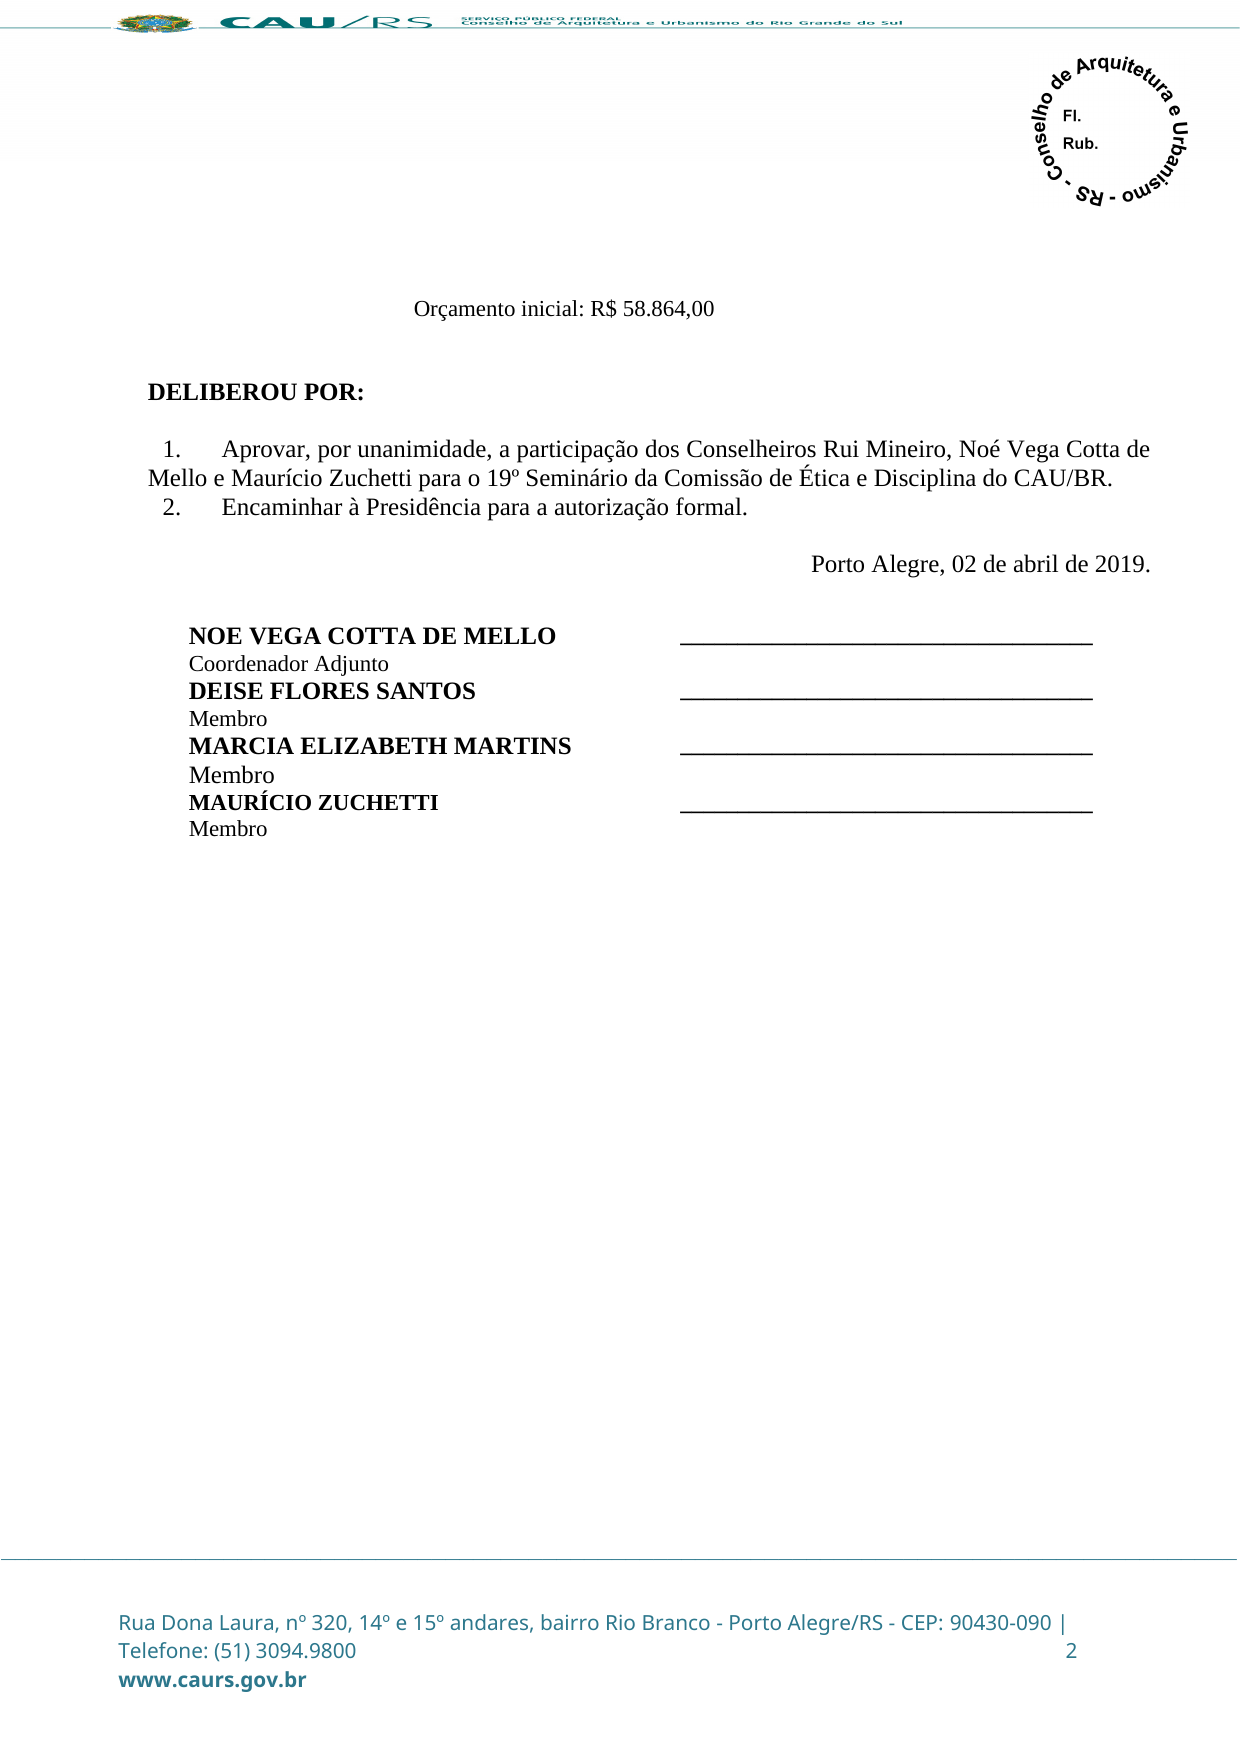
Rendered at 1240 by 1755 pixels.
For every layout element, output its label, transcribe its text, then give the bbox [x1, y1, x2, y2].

table_cell [669, 842, 1104, 868]
table_header ____________________________________ [669, 621, 1104, 676]
list Encaminhar à Presidência para a autorização formal. [148, 492, 1151, 521]
table_cell MAURÍCIO ZUCHETTI Membro [177, 789, 669, 842]
text Orçamento inicial: R$ 58.864,00 [413, 295, 1151, 322]
table_header NOE VEGA COTTA DE MELLO Coordenador Adjunto [177, 621, 669, 676]
text Porto Alegre, 02 de abril de 2019. [177, 549, 1151, 578]
table_cell ____________________________________ [669, 731, 1104, 789]
text DELIBEROU POR: [148, 377, 1151, 406]
table_cell [177, 842, 669, 868]
table_cell ____________________________________ [669, 789, 1104, 842]
list Aprovar, por unanimidade, a participação dos Conselheiros Rui Mineiro, Noé Vega Cotta de Mello e Maurício Zuchetti para o 19º Seminário da Comissão de Ética e Disciplina do CAU/BR. [148, 434, 1151, 492]
table_cell MARCIA ELIZABETH MARTINS Membro [177, 731, 669, 789]
table_cell ____________________________________ [669, 676, 1104, 731]
table_cell DEISE FLORES SANTOS Membro [177, 676, 669, 731]
